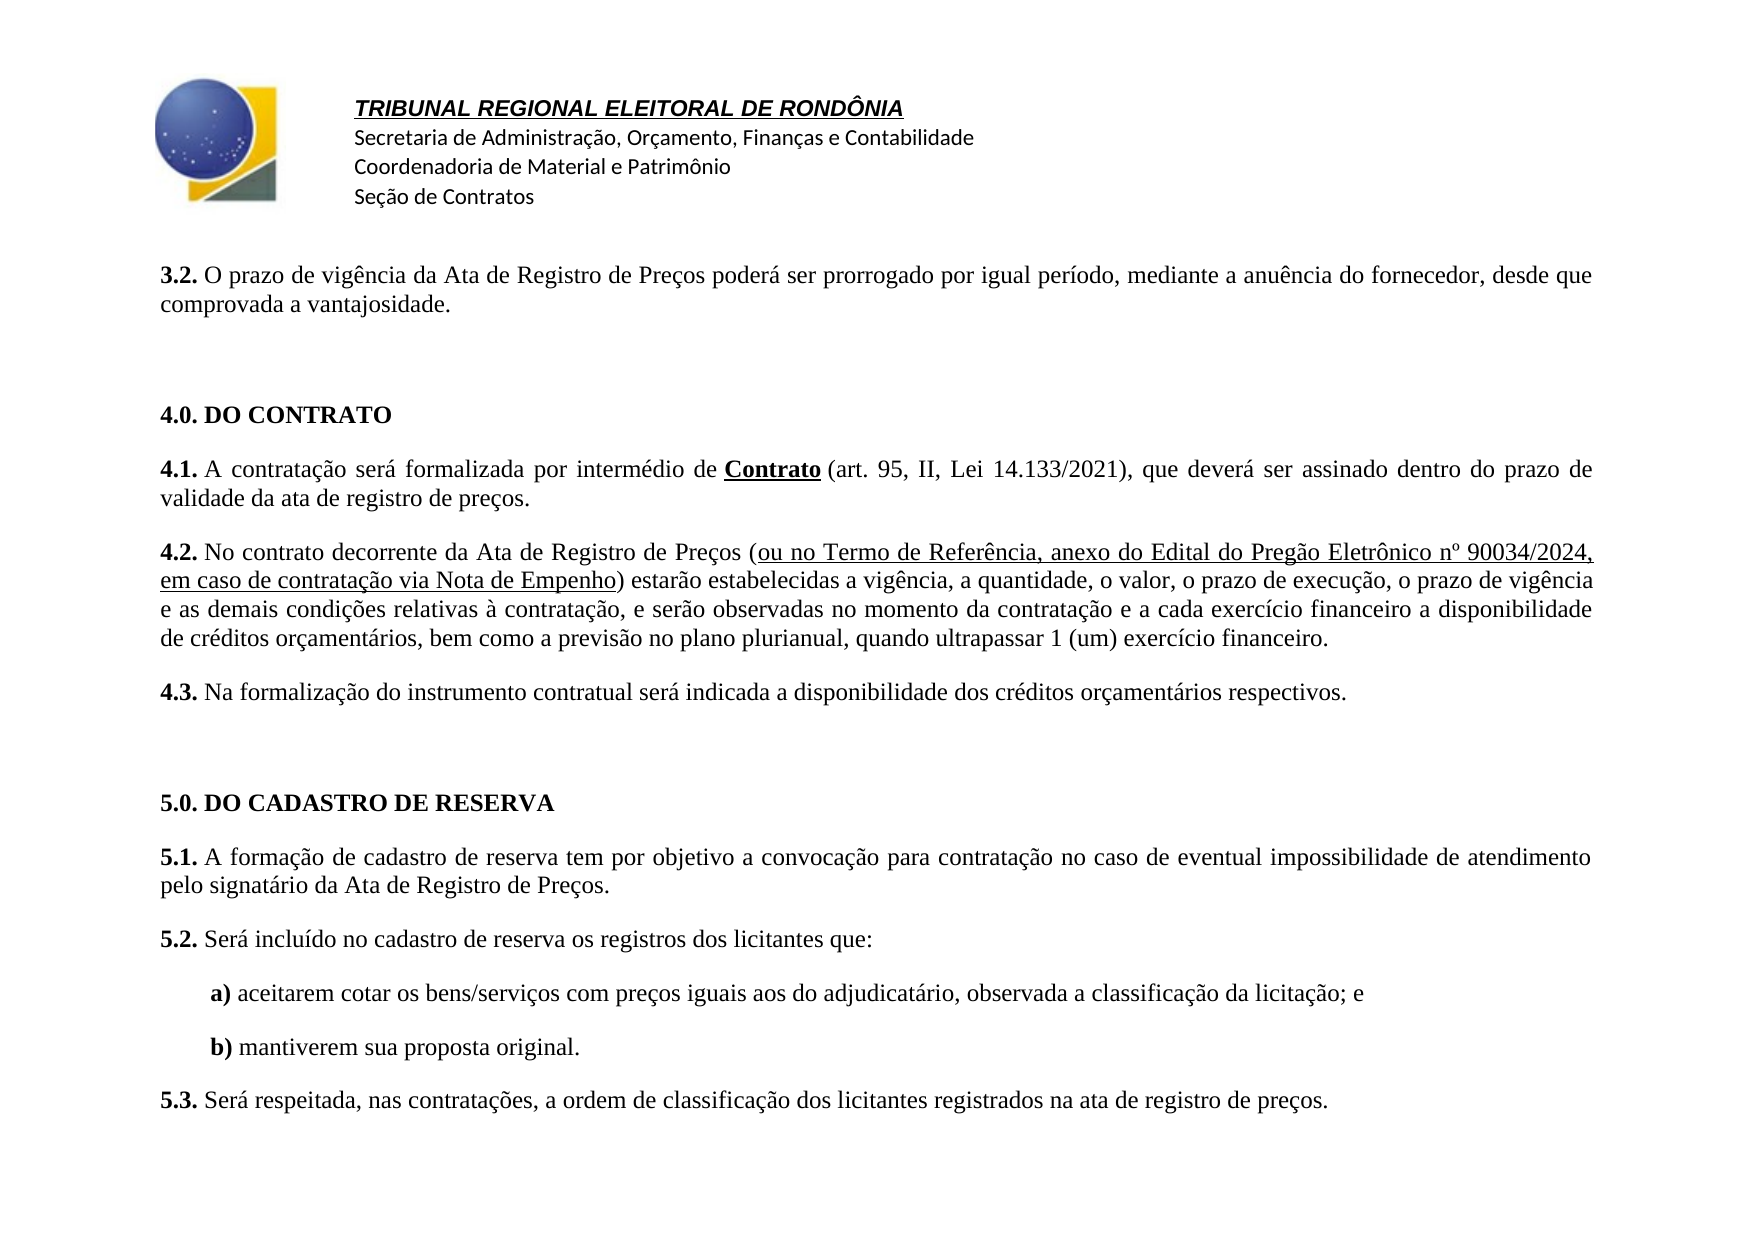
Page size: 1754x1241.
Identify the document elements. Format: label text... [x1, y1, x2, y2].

text 4.3. Na formalização do instrumento contratual será indicada a disponibilidade dos créditos orçamentários respectivos. [160, 677, 1594, 706]
text 5.2. Será incluído no cadastro de reserva os registros dos licitantes que: [160, 924, 1594, 953]
text 4.2. No contrato decorrente da Ata de Registro de Preços (ou no Termo de Referência, anexo do Edital do Pregão Eletrônico nº 90034/2024, em caso de contratação via Nota de Empenho) estarão estabelecidas a vigência, a quantidade, o valor, o prazo de execução, o prazo de vigência e as demais condições relativas à contratação, e serão observadas no momento da contratação e a cada exercício financeiro a disponibilidade de créditos orçamentários, bem como a previsão no plano plurianual, quando ultrapassar 1 (um) exercício financeiro. [160, 537, 1594, 652]
text 4.0. DO CONTRATO [160, 401, 1594, 429]
text 5.3. Será respeitada, nas contratações, a ordem de classificação dos licitantes registrados na ata de registro de preços. [160, 1085, 1594, 1114]
text 5.0. DO CADASTRO DE RESERVA [160, 788, 1594, 817]
text b) mantiverem sua proposta original. [210, 1032, 1594, 1060]
text 4.1. A contratação será formalizada por intermédio de Contrato (art. 95, II, Lei 14.133/2021), que deverá ser assinado dentro do prazo de validade da ata de registro de preços. [160, 454, 1594, 512]
text 5.1. A formação de cadastro de reserva tem por objetivo a convocação para contratação no caso de eventual impossibilidade de atendimento pelo signatário da Ata de Registro de Preços. [160, 842, 1594, 899]
text a) aceitarem cotar os bens/serviços com preços iguais aos do adjudicatário, observada a classificação da licitação; e [210, 978, 1594, 1007]
text 3.2. O prazo de vigência da Ata de Registro de Preços poderá ser prorrogado por igual período, mediante a anuência do fornecedor, desde que comprovada a vantajosidade. [160, 261, 1594, 318]
